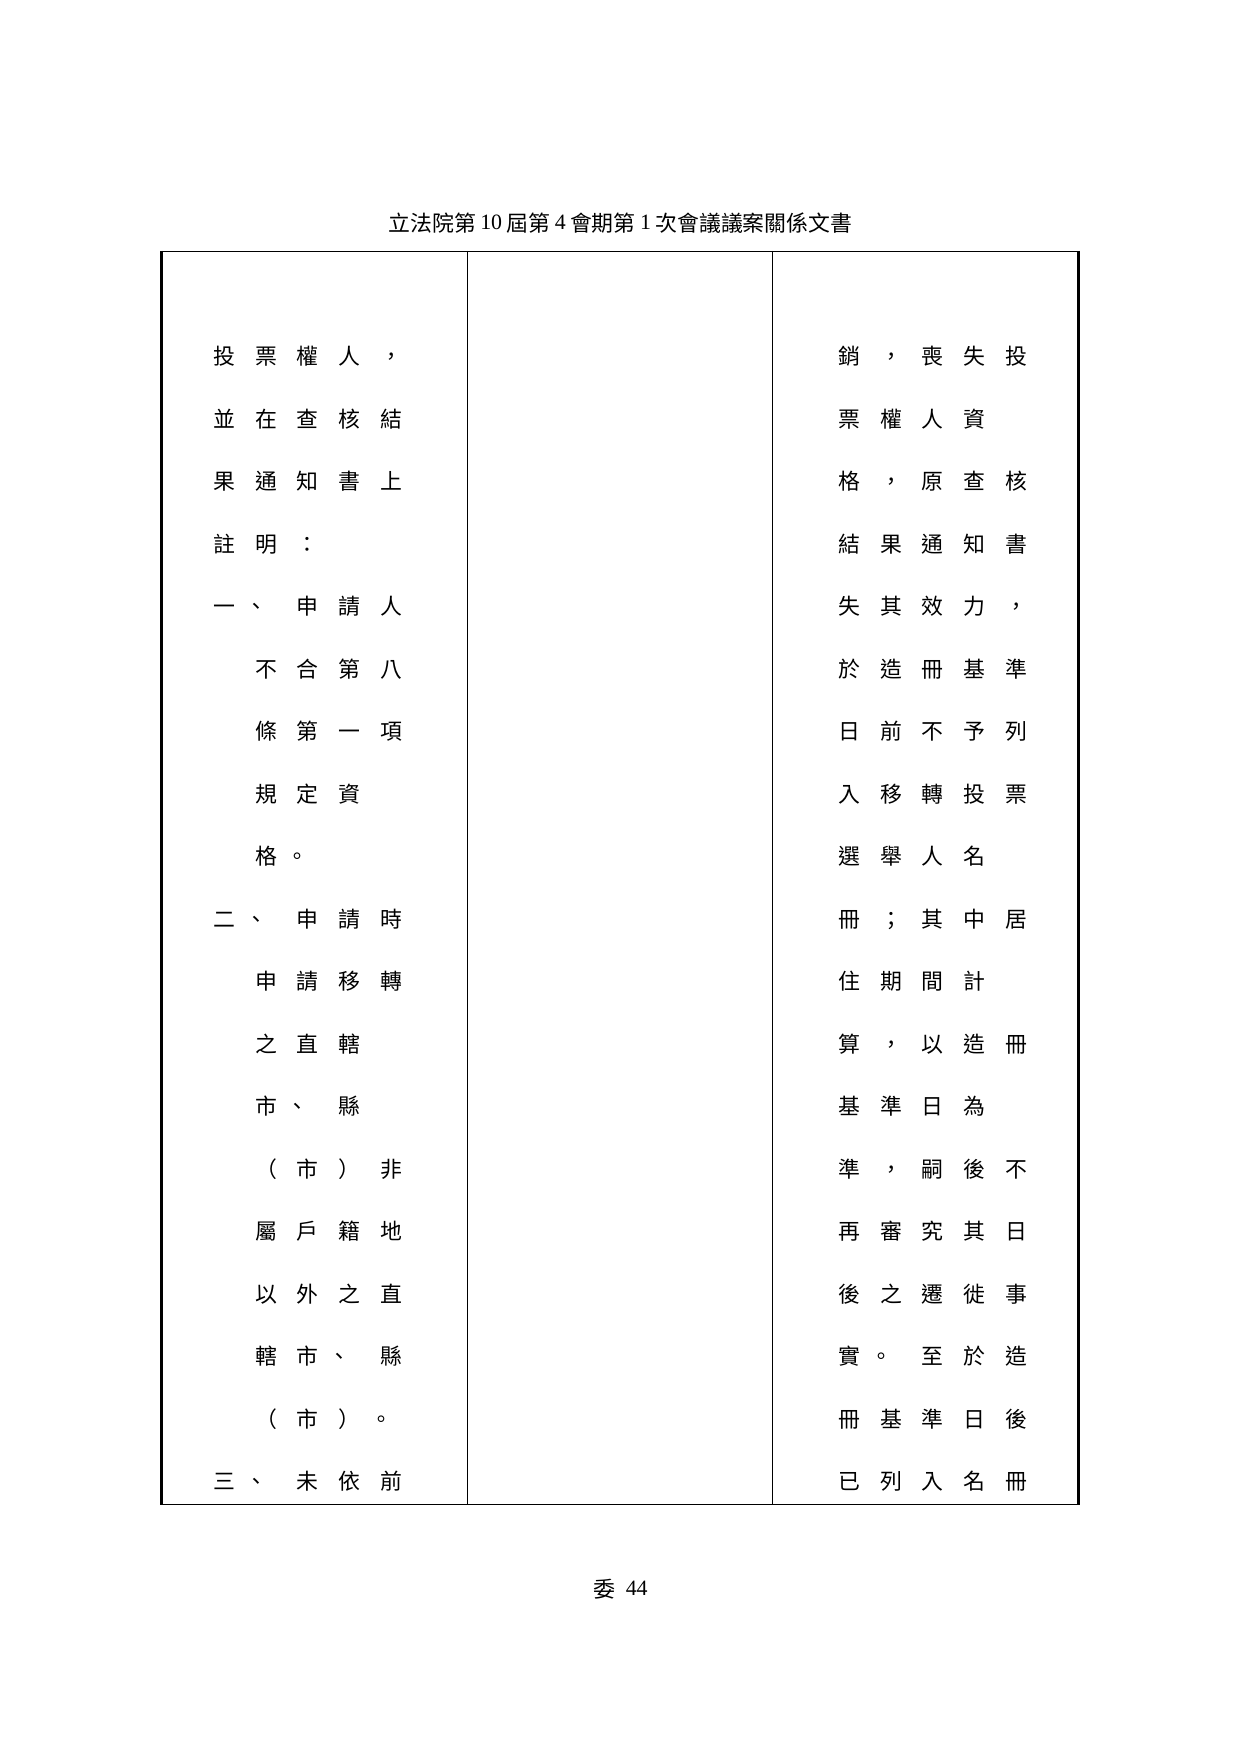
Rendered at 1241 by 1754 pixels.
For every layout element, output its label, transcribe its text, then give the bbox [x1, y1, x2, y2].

table_cell 銷，喪失投票權人資格，原查核結果通知書失其效力，於造冊基準日前不予列入移轉投票選舉人名冊；其中居住期間計算，以造冊基準日為準，嗣後不再審究其日後之遷徙事實。至於造冊基準日後已列入名冊 [773, 252, 1077, 1504]
table_cell 投票權人，並在查核結果通知書上註明： 一、申請人不合第八條第一項規定資格。 二、申請時申請移轉之直轄市、縣（市）非屬戶籍地以外之直轄市、縣（市）。 三、未依前 [163, 252, 467, 1504]
table_cell [468, 252, 772, 1504]
